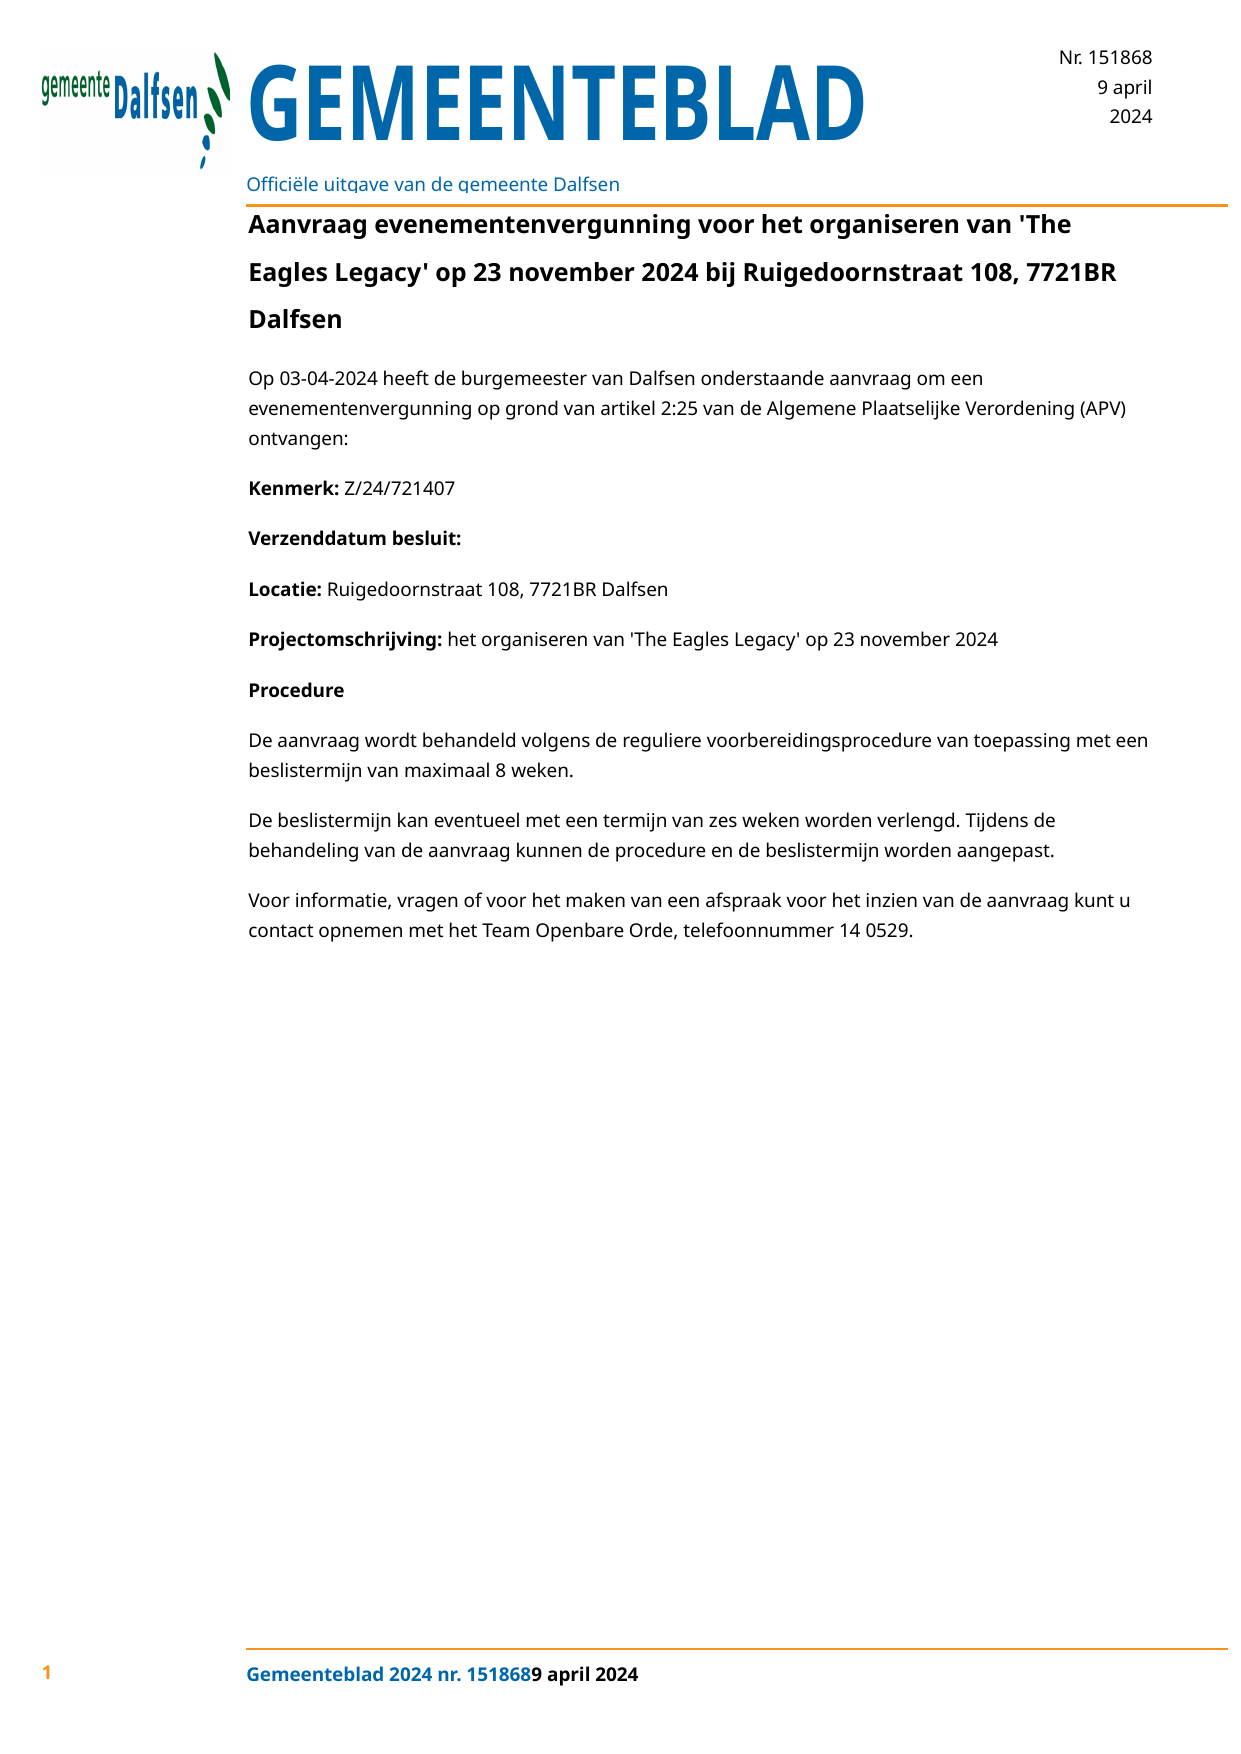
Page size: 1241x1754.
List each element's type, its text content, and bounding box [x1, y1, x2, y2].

text Locatie: Ruigedoornstraat 108, 7721BR Dalfsen [248, 576, 1152, 602]
text Kenmerk: Z/24/721407 [248, 475, 1152, 501]
text Voor informatie, vragen of voor het maken van een afspraak voor het inzien van de aanvraag kunt u contact opnemen met het Team Openbare Orde, telefoonnummer 14 0529. [248, 887, 1152, 942]
text De beslistermijn kan eventueel met een termijn van zes weken worden verlengd. Tijdens de behandeling van de aanvraag kunnen de procedure en de beslistermijn worden aangepast. [248, 807, 1152, 862]
text Aanvraag evenementenvergunning voor het organiseren van 'The Eagles Legacy' op 23 november 2024 bij Ruigedoornstraat 108, 7721BR Dalfsen [248, 207, 1152, 336]
picture [41, 47, 231, 172]
text Op 03-04-2024 heeft de burgemeester van Dalfsen onderstaande aanvraag om een evenementenvergunning op grond van artikel 2:25 van de Algemene Plaatselijke Verordening (APV) ontvangen: [248, 366, 1152, 450]
text Verzenddatum besluit: [248, 526, 1152, 551]
text Projectomschrijving: het organiseren van 'The Eagles Legacy' op 23 november 2024 [248, 626, 1152, 652]
text Procedure [248, 677, 1152, 702]
text De aanvraag wordt behandeld volgens de reguliere voorbereidingsprocedure van toepassing met een beslistermijn van maximaal 8 weken. [248, 727, 1152, 782]
